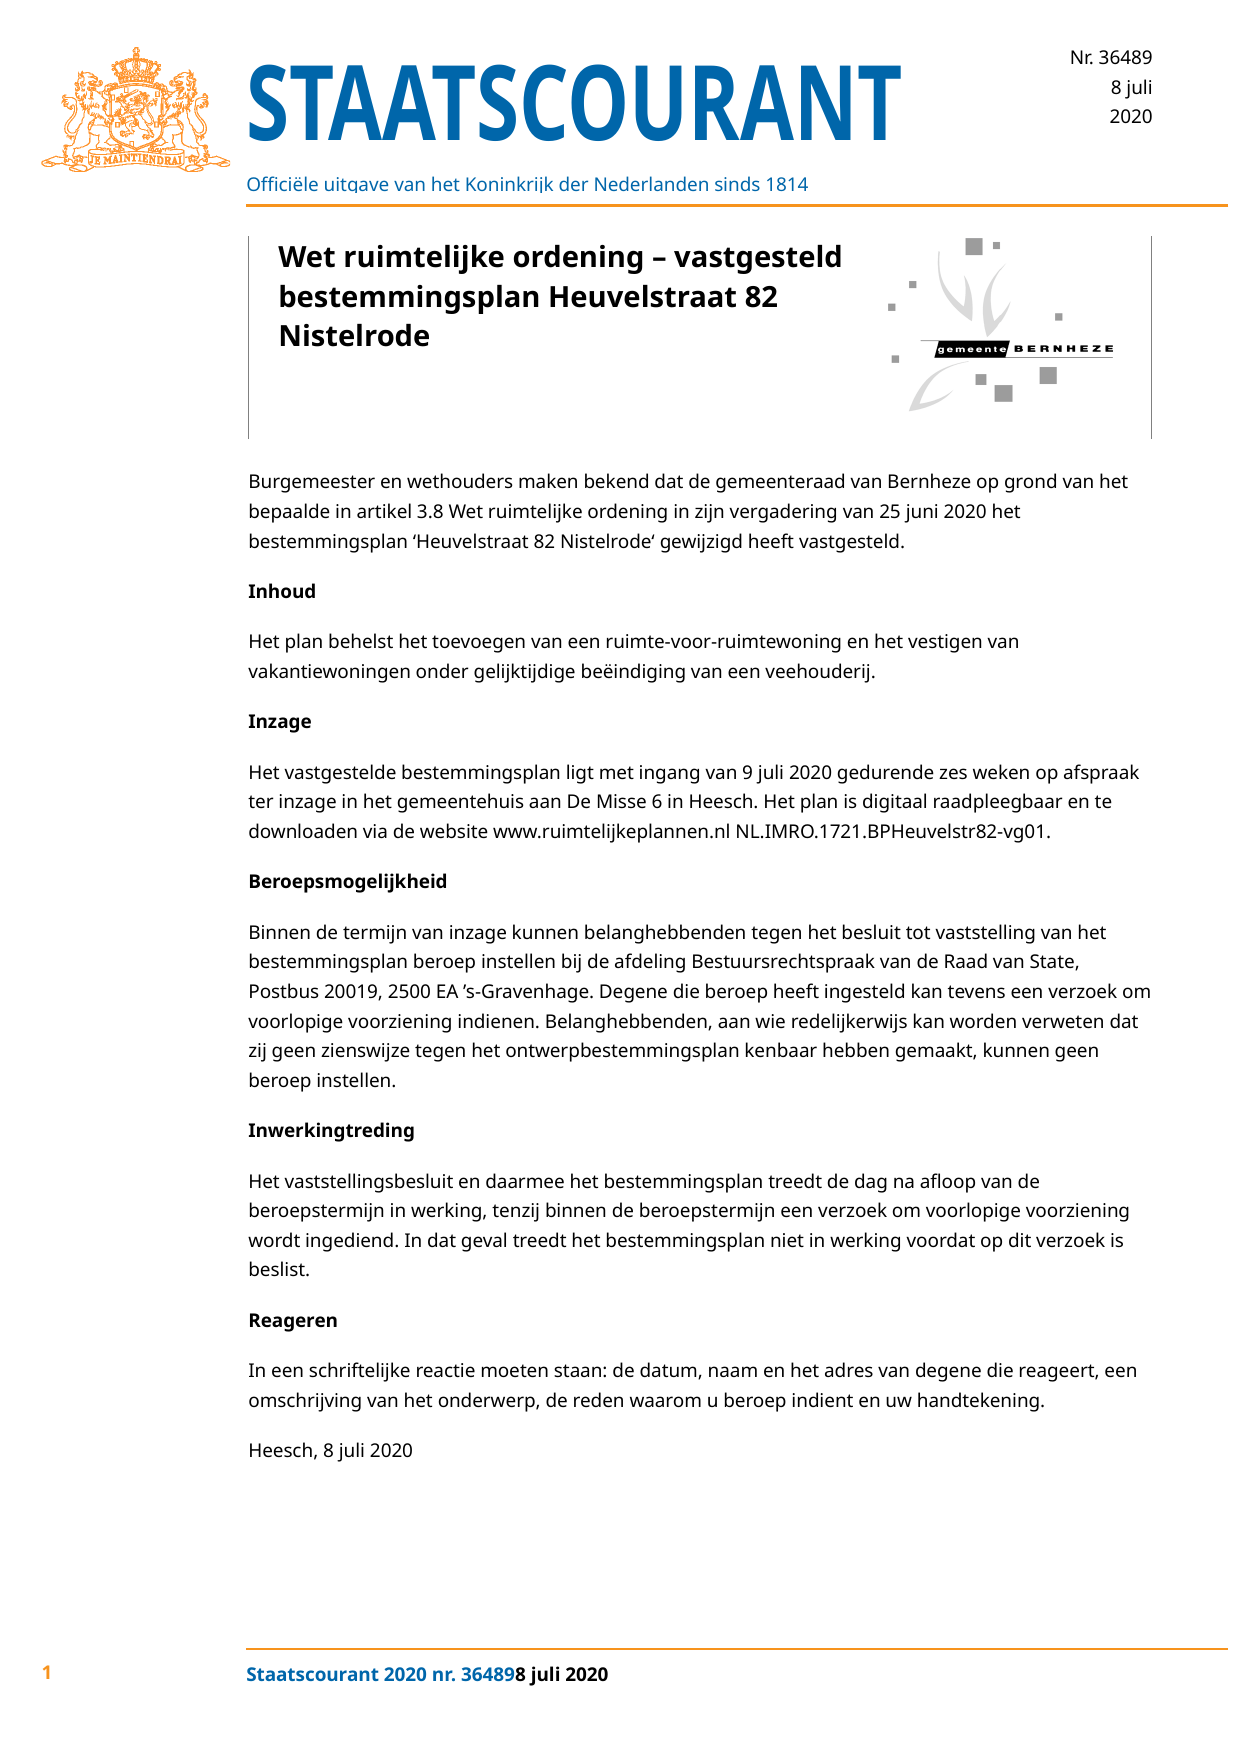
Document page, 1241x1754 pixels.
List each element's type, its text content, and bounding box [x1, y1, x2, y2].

table_header Wet ruimtelijke ordening – vastgesteld bestemmingsplan Heuvelstraat 82 Nistelrode [249, 236, 850, 439]
text Burgemeester en wethouders maken bekend dat de gemeenteraad van Bernheze op grond van het bepaalde in artikel 3.8 Wet ruimtelijke ordening in zijn vergadering van 25 juni 2020 het bestemmingsplan ‘Heuvelstraat 82 Nistelrode‘ gewijzigd heeft vastgesteld. [248, 469, 1152, 553]
text Het vastgestelde bestemmingsplan ligt met ingang van 9 juli 2020 gedurende zes weken op afspraak ter inzage in het gemeentehuis aan De Misse 6 in Heesch. Het plan is digitaal raadpleegbaar en te downloaden via de website www.ruimtelijkeplannen.nl NL.IMRO.1721.BPHeuvelstr82-vg01. [248, 759, 1152, 844]
picture [41, 47, 231, 172]
text Inwerkingtreding [248, 1117, 1152, 1143]
text Beroepsmogelijkheid [248, 869, 1152, 894]
picture [886, 236, 1115, 414]
text In een schriftelijke reactie moeten staan: de datum, naam en het adres van degene die reageert, een omschrijving van het onderwerp, de reden waarom u beroep indient en uw handtekening. [248, 1357, 1152, 1413]
table_header [850, 414, 1151, 439]
text Het plan behelst het toevoegen van een ruimte-voor-ruimtewoning en het vestigen van vakantiewoningen onder gelijktijdige beëindiging van een veehouderij. [248, 629, 1152, 684]
text Reageren [248, 1307, 1152, 1333]
text Binnen de termijn van inzage kunnen belanghebbenden tegen het besluit tot vaststelling van het bestemmingsplan beroep instellen bij de afdeling Bestuursrechtspraak van de Raad van State, Postbus 20019, 2500 EA ’s-Gravenhage. Degene die beroep heeft ingesteld kan tevens een verzoek om voorlopige voorziening indienen. Belanghebbenden, aan wie redelijkerwijs kan worden verweten dat zij geen zienswijze tegen het ontwerpbestemmingsplan kenbaar hebben gemaakt, kunnen geen beroep instellen. [248, 919, 1152, 1093]
text Inhoud [248, 578, 1152, 604]
text Inzage [248, 709, 1152, 734]
table_header [1115, 236, 1151, 413]
table_header [850, 236, 886, 413]
text Het vaststellingsbesluit en daarmee het bestemmingsplan treedt de dag na afloop van de beroepstermijn in werking, tenzij binnen de beroepstermijn een verzoek om voorlopige voorziening wordt ingediend. In dat geval treedt het bestemmingsplan niet in werking voordat op dit verzoek is beslist. [248, 1168, 1152, 1282]
text Heesch, 8 juli 2020 [248, 1437, 1152, 1463]
